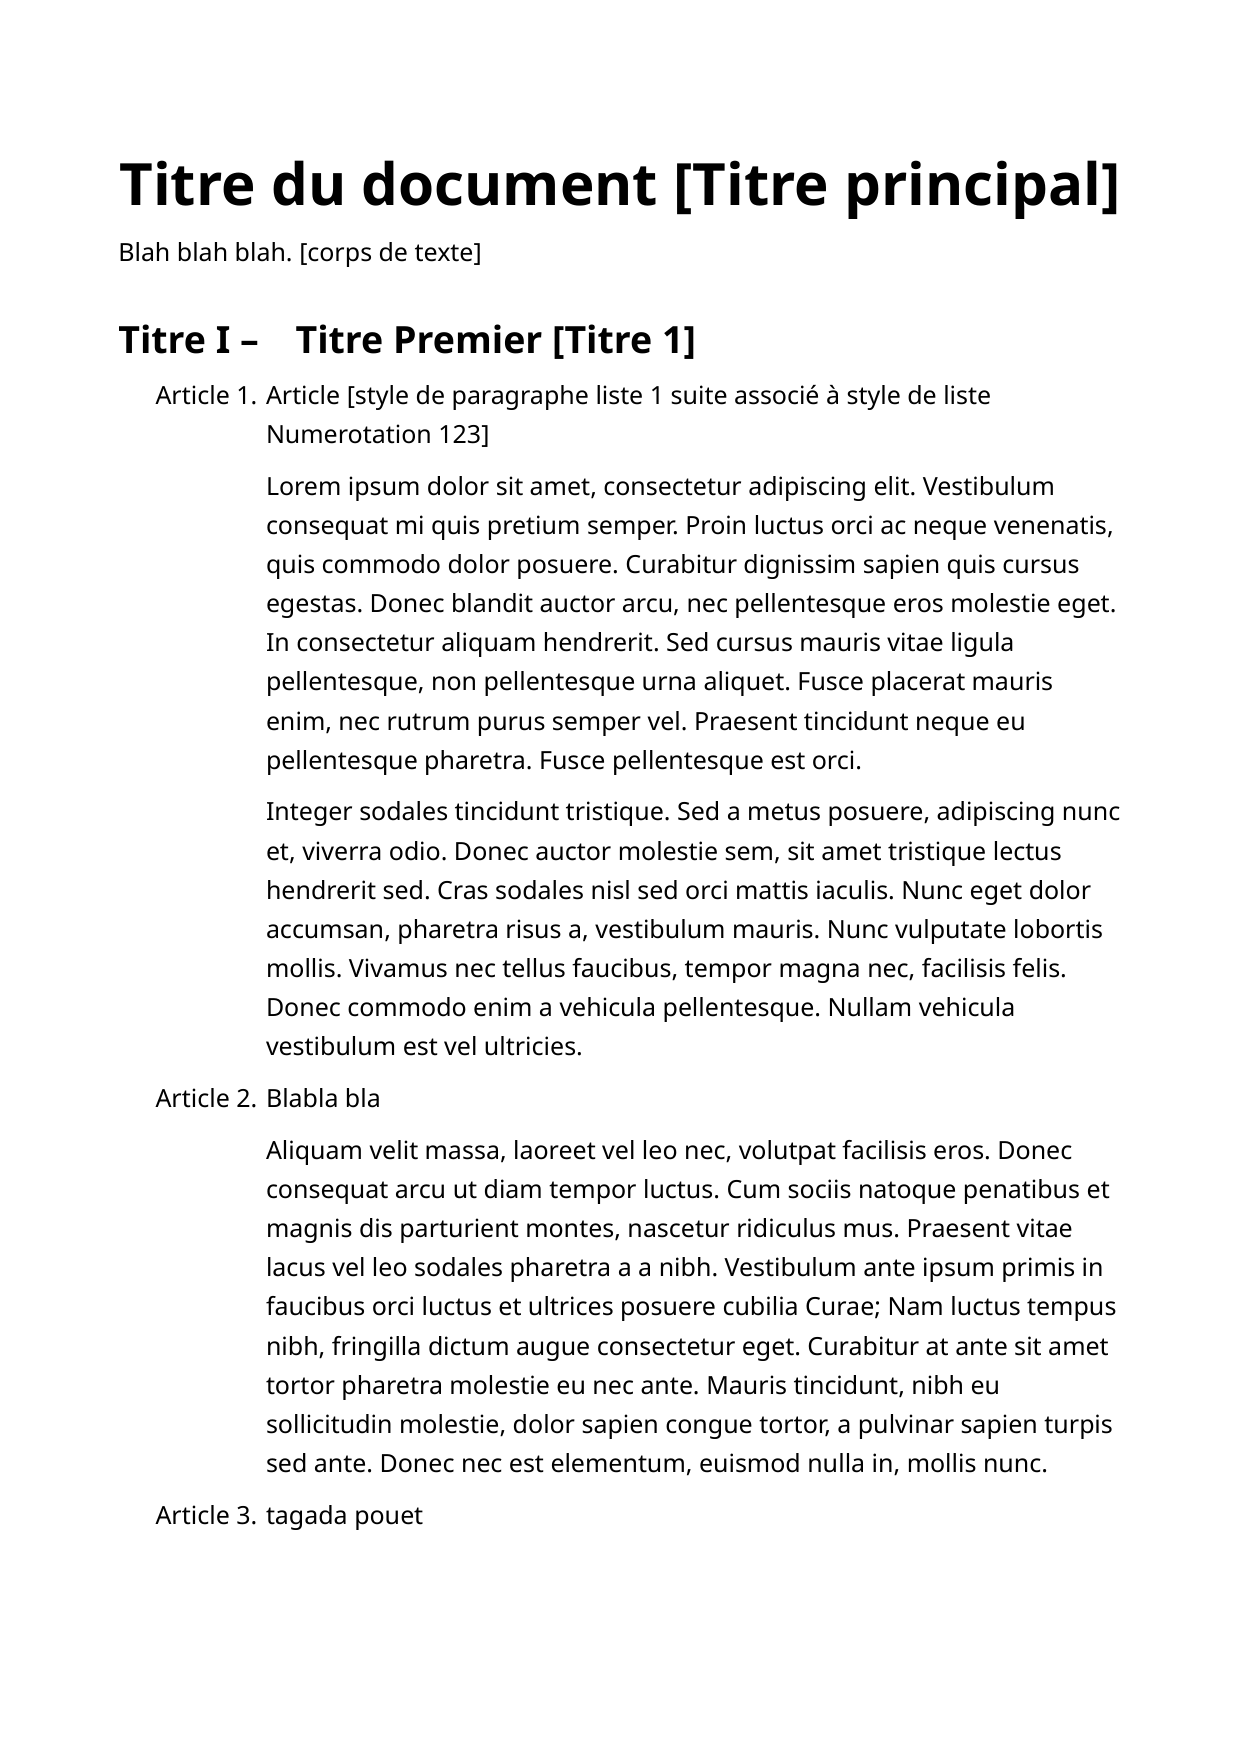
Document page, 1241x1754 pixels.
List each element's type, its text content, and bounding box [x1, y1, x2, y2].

list Integer sodales tincidunt tristique. Sed a metus posuere, adipiscing nunc et, viverra odio. Donec auctor molestie sem, sit amet tristique lectus hendrerit sed. Cras sodales nisl sed orci mattis iaculis. Nunc eget dolor accumsan, pharetra risus a, vestibulum mauris. Nunc vulputate lobortis mollis. Vivamus nec tellus faucibus, tempor magna nec, facilisis felis. Donec commodo enim a vehicula pellentesque. Nullam vehicula vestibulum est vel ultricies. [155, 794, 1122, 1063]
list Article [style de paragraphe liste 1 suite associé à style de liste Numerotation 123] [155, 377, 1122, 451]
subtitle Titre Premier [Titre 1] [118, 314, 1122, 365]
list Aliquam velit massa, laoreet vel leo nec, volutpat facilisis eros. Donec consequat arcu ut diam tempor luctus. Cum sociis natoque penatibus et magnis dis parturient montes, nascetur ridiculus mus. Praesent vitae lacus vel leo sodales pharetra a a nibh. Vestibulum ante ipsum primis in faucibus orci luctus et ultrices posuere cubilia Curae; Nam luctus tempus nibh, fringilla dictum augue consectetur eget. Curabitur at ante sit amet tortor pharetra molestie eu nec ante. Mauris tincidunt, nibh eu sollicitudin molestie, dolor sapien congue tortor, a pulvinar sapien turpis sed ante. Donec nec est elementum, euismod nulla in, mollis nunc. [155, 1132, 1122, 1480]
list tagada pouet [155, 1497, 1122, 1531]
list Blabla bla [155, 1081, 1122, 1115]
text Blah blah blah. [corps de texte] [118, 235, 1122, 269]
title Titre du document [Titre principal] [118, 143, 1122, 223]
list Lorem ipsum dolor sit amet, consectetur adipiscing elit. Vestibulum consequat mi quis pretium semper. Proin luctus orci ac neque venenatis, quis commodo dolor posuere. Curabitur dignissim sapien quis cursus egestas. Donec blandit auctor arcu, nec pellentesque eros molestie eget. In consectetur aliquam hendrerit. Sed cursus mauris vitae ligula pellentesque, non pellentesque urna aliquet. Fusce placerat mauris enim, nec rutrum purus semper vel. Praesent tincidunt neque eu pellentesque pharetra. Fusce pellentesque est orci. [155, 468, 1122, 776]
